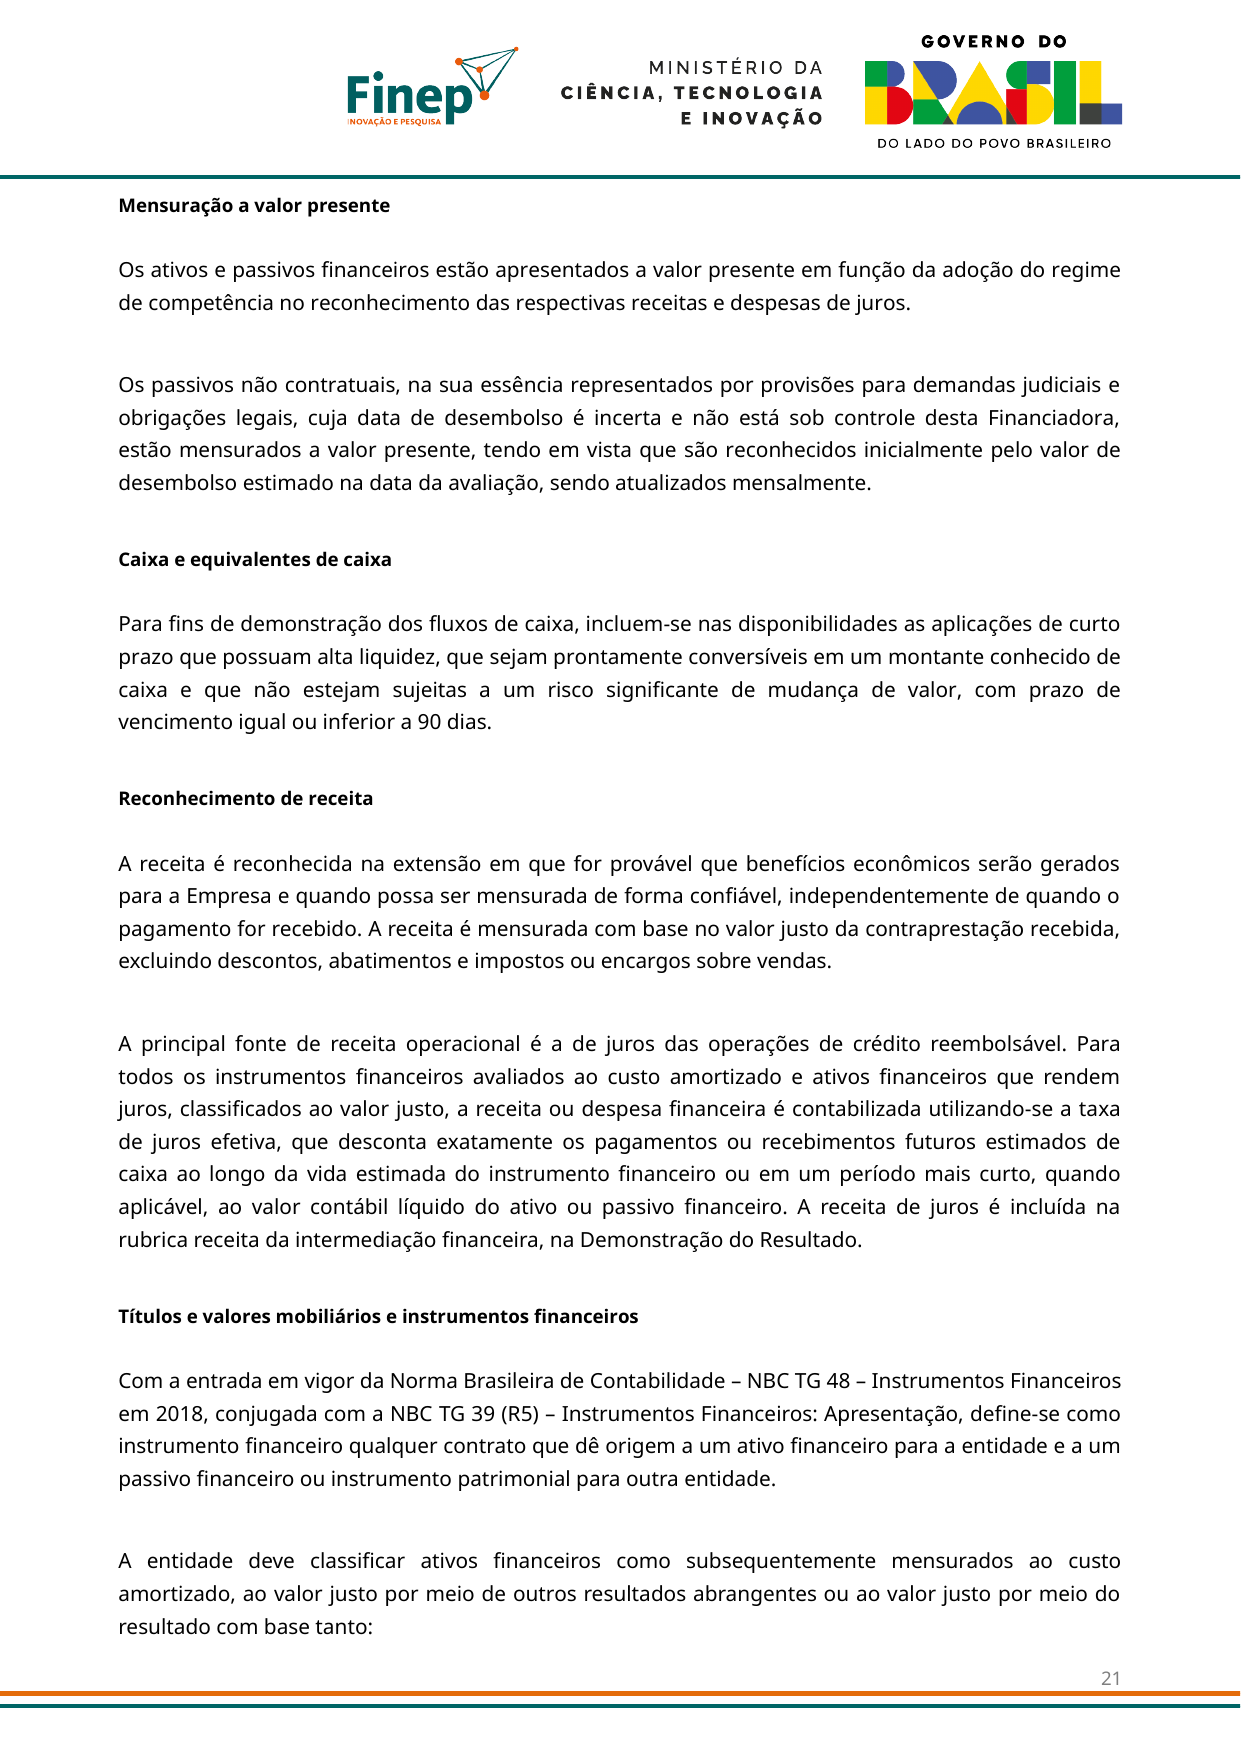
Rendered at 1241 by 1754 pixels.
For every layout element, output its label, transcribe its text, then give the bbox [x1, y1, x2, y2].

text A receita é reconhecida na extensão em que for provável que benefícios econômicos serão gerados para a Empresa e quando possa ser mensurada de forma confiável, independentemente de quando o pagamento for recebido. A receita é mensurada com base no valor justo da contraprestação recebida, excluindo descontos, abatimentos e impostos ou encargos sobre vendas. [118, 849, 1122, 975]
subtitle Reconhecimento de receita [118, 786, 1122, 811]
subtitle Caixa e equivalentes de caixa [118, 546, 1122, 572]
text Os ativos e passivos financeiros estão apresentados a valor presente em função da adoção do regime de competência no reconhecimento das respectivas receitas e despesas de juros. [118, 255, 1122, 316]
subtitle Títulos e valores mobiliários e instrumentos financeiros [118, 1303, 1122, 1329]
text Os passivos não contratuais, na sua essência representados por provisões para demandas judiciais e obrigações legais, cuja data de desembolso é incerta e não está sob controle desta Financiadora, estão mensurados a valor presente, tendo em vista que são reconhecidos inicialmente pelo valor de desembolso estimado na data da avaliação, sendo atualizados mensalmente. [118, 370, 1122, 496]
text A entidade deve classificar ativos financeiros como subsequentemente mensurados ao custo amortizado, ao valor justo por meio de outros resultados abrangentes ou ao valor justo por meio do resultado com base tanto: [118, 1547, 1122, 1640]
text Para fins de demonstração dos fluxos de caixa, incluem-se nas disponibilidades as aplicações de curto prazo que possuam alta liquidez, que sejam prontamente conversíveis em um montante conhecido de caixa e que não estejam sujeitas a um risco significante de mudança de valor, com prazo de vencimento igual ou inferior a 90 dias. [118, 609, 1122, 736]
text A principal fonte de receita operacional é a de juros das operações de crédito reembolsável. Para todos os instrumentos financeiros avaliados ao custo amortizado e ativos financeiros que rendem juros, classificados ao valor justo, a receita ou despesa financeira é contabilizada utilizando-se a taxa de juros efetiva, que desconta exatamente os pagamentos ou recebimentos futuros estimados de caixa ao longo da vida estimada do instrumento financeiro ou em um período mais curto, quando aplicável, ao valor contábil líquido do ativo ou passivo financeiro. A receita de juros é incluída na rubrica receita da intermediação financeira, na Demonstração do Resultado. [118, 1029, 1122, 1253]
text Com a entrada em vigor da Norma Brasileira de Contabilidade – NBC TG 48 – Instrumentos Financeiros em 2018, conjugada com a NBC TG 39 (R5) – Instrumentos Financeiros: Apresentação, define-se como instrumento financeiro qualquer contrato que dê origem a um ativo financeiro para a entidade e a um passivo financeiro ou instrumento patrimonial para outra entidade. [118, 1366, 1122, 1492]
subtitle Mensuração a valor presente [118, 192, 1122, 217]
